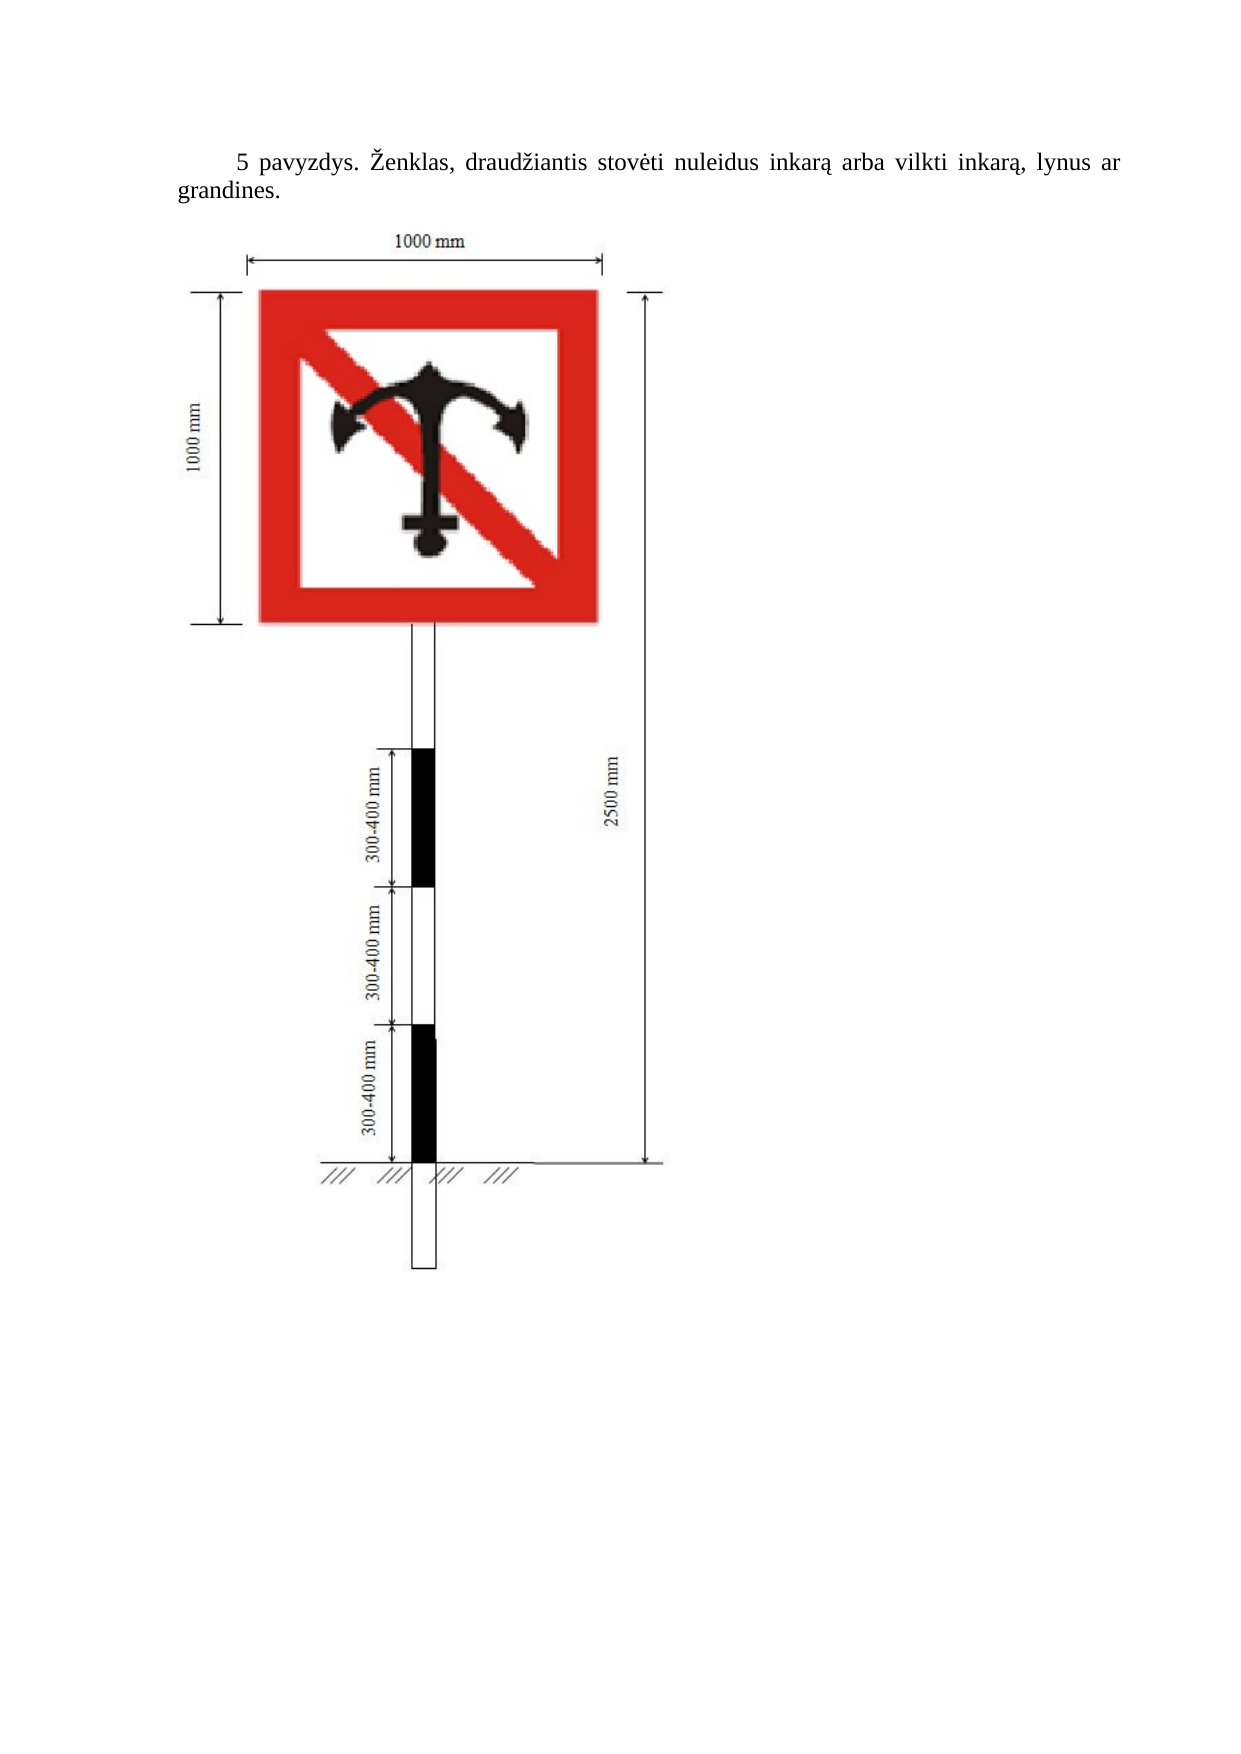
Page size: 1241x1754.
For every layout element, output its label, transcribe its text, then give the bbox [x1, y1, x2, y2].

text 5 pavyzdys. Ženklas, draudžiantis stovėti nuleidus inkarą arba vilkti inkarą, lynus ar grandines. [177, 147, 1122, 204]
